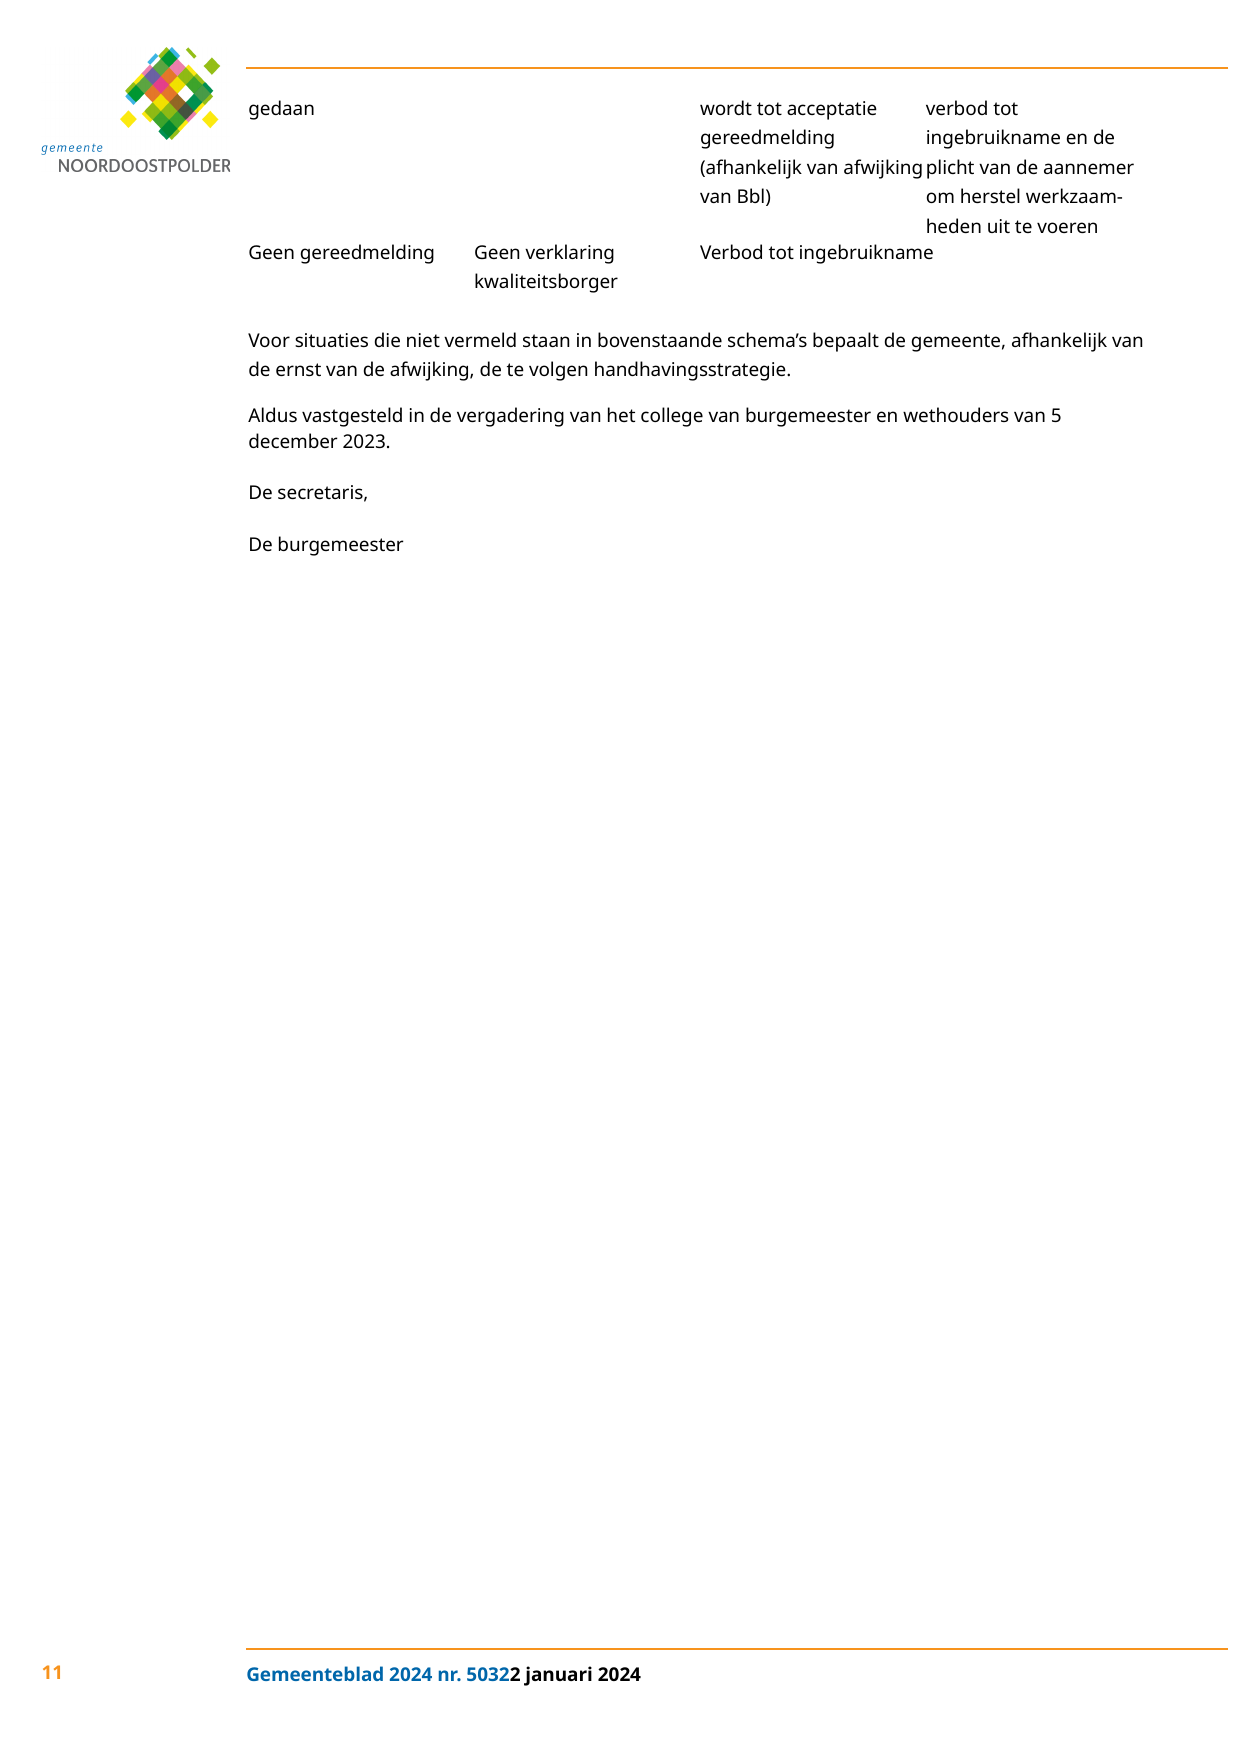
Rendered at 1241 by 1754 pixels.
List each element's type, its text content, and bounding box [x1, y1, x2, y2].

text Voor situaties die niet vermeld staan in bovenstaande schema’s bepaalt de gemeente, afhankelijk van de ernst van de afwijking, de te volgen handhavingsstrategie. [248, 327, 1152, 382]
text De secretaris, [248, 479, 1152, 505]
text De burgemeester [248, 531, 1152, 557]
table_cell gedaan [248, 95, 474, 239]
table_cell [474, 95, 700, 239]
table_cell Verbod tot ingebruikname [700, 239, 1152, 294]
picture [41, 47, 231, 172]
table_cell Geen gereedmelding [248, 239, 474, 294]
text Aldus vastgesteld in de vergadering van het college van burgemeester en wethouders van 5 december 2023. [248, 402, 1152, 454]
table_cell Geen verklaring kwaliteitsborger [474, 239, 700, 294]
table_cell wordt tot acceptatie gereedmelding (afhankelijk van afwijking van Bbl) [700, 95, 926, 239]
table_cell verbod tot ingebruikname en de plicht van de aannemer om herstel werkzaam-heden uit te voeren [926, 95, 1152, 239]
